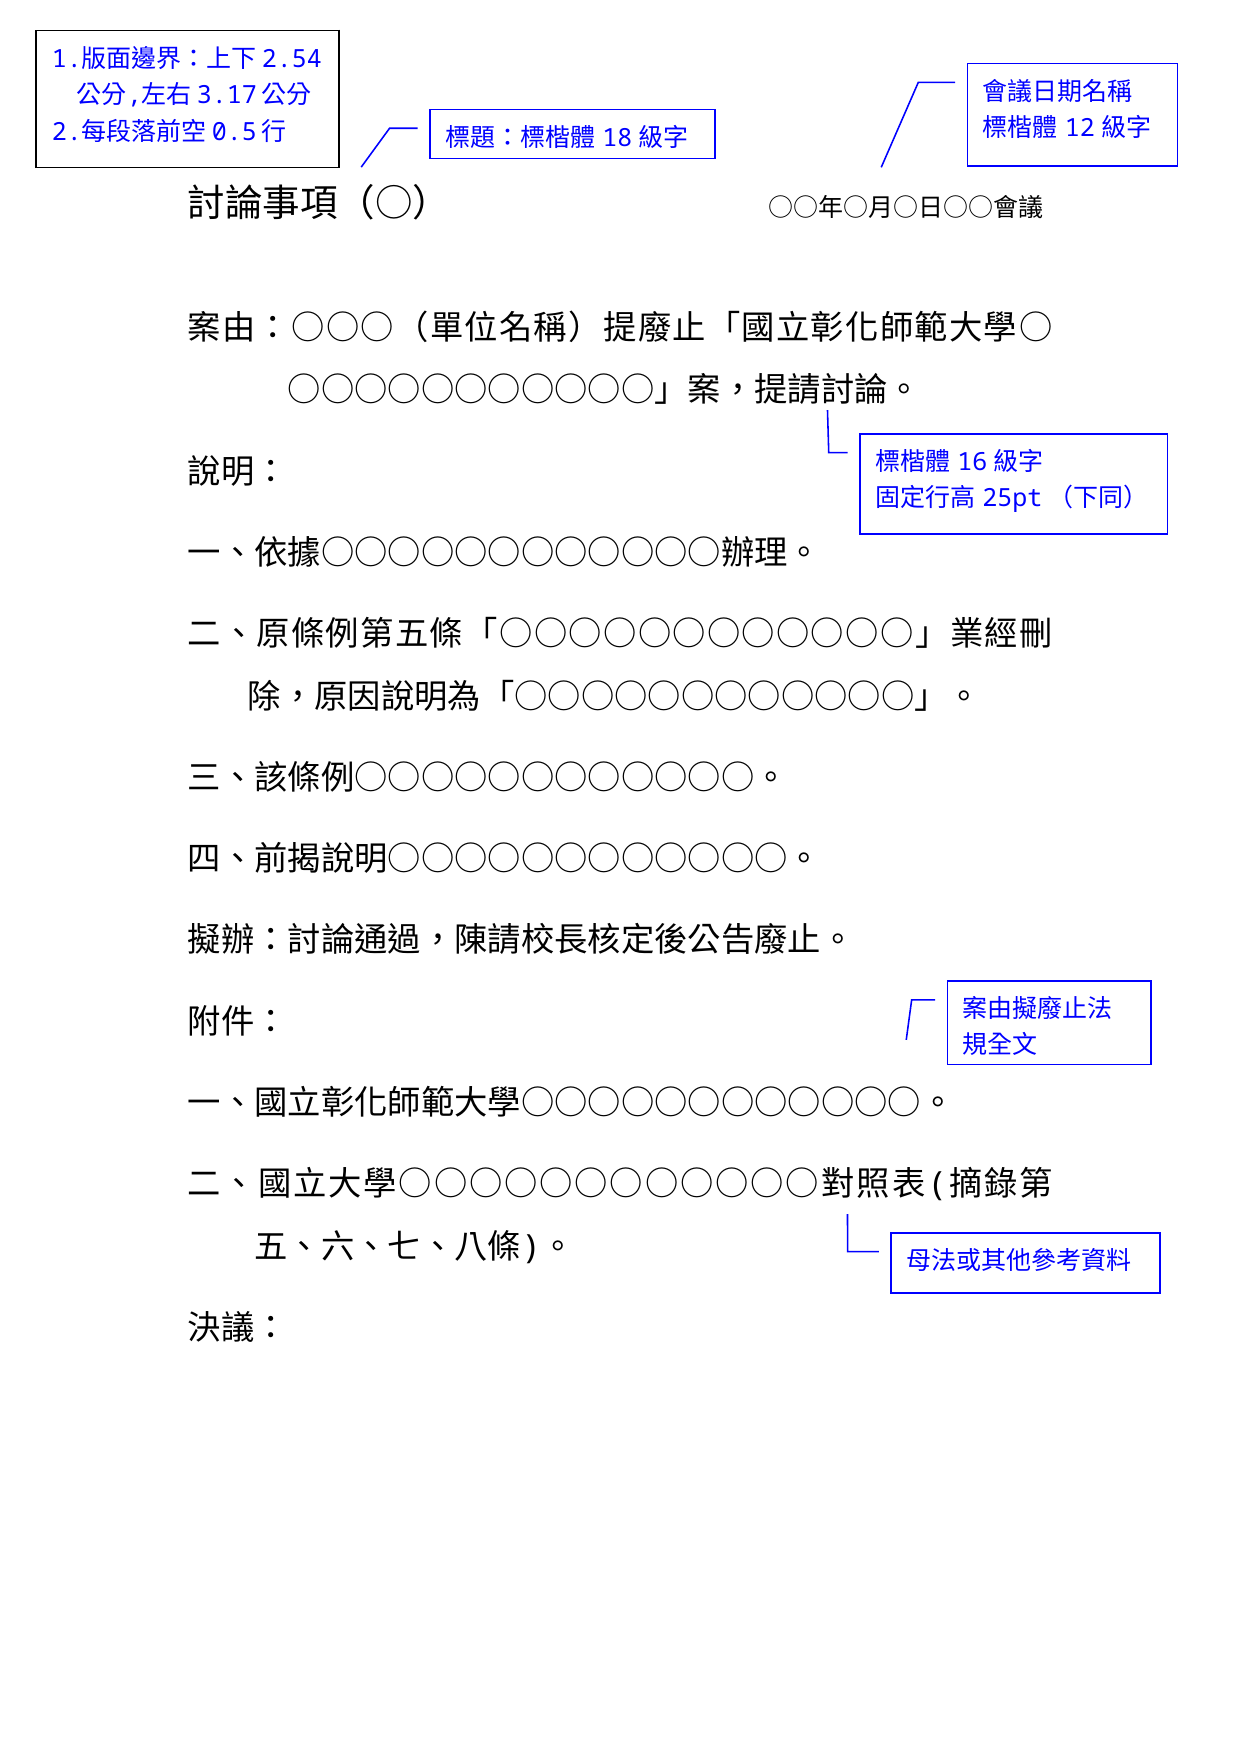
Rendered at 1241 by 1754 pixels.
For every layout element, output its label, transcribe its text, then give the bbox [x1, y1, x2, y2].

text 三、該條例○○○○○○○○○○○○。 [187, 733, 1053, 796]
text 決議： [187, 1283, 1053, 1346]
text 四、前揭說明○○○○○○○○○○○○。 [187, 814, 1053, 877]
text 二、原條例第五條「○○○○○○○○○○○○」業經刪除，原因說明為「○○○○○○○○○○○○」。 [187, 589, 1053, 714]
text 討論事項（○） ○○年○月○日○○會議 [187, 158, 1053, 221]
text 一、依據○○○○○○○○○○○○辦理。 [187, 508, 1053, 571]
text 附件： [187, 977, 1053, 1039]
text 一、國立彰化師範大學○○○○○○○○○○○○。 [187, 1058, 1053, 1121]
text [37, 31, 338, 167]
text 2.每段落前空0.5行 [52, 111, 323, 147]
text 案由：○○○（單位名稱）提廢止「國立彰化師範大學○○○○○○○○○○○○」案，提請討論。 [187, 283, 1053, 408]
text 二、國立大學○○○○○○○○○○○○對照表(摘錄第五、六、七、八條)。 [187, 1139, 1053, 1264]
text 說明： [187, 427, 1053, 489]
text 擬辦：討論通過，陳請校長核定後公告廢止。 [187, 896, 1053, 958]
text 1.版面邊界：上下2.54公分,左右3.17公分 [52, 38, 323, 111]
